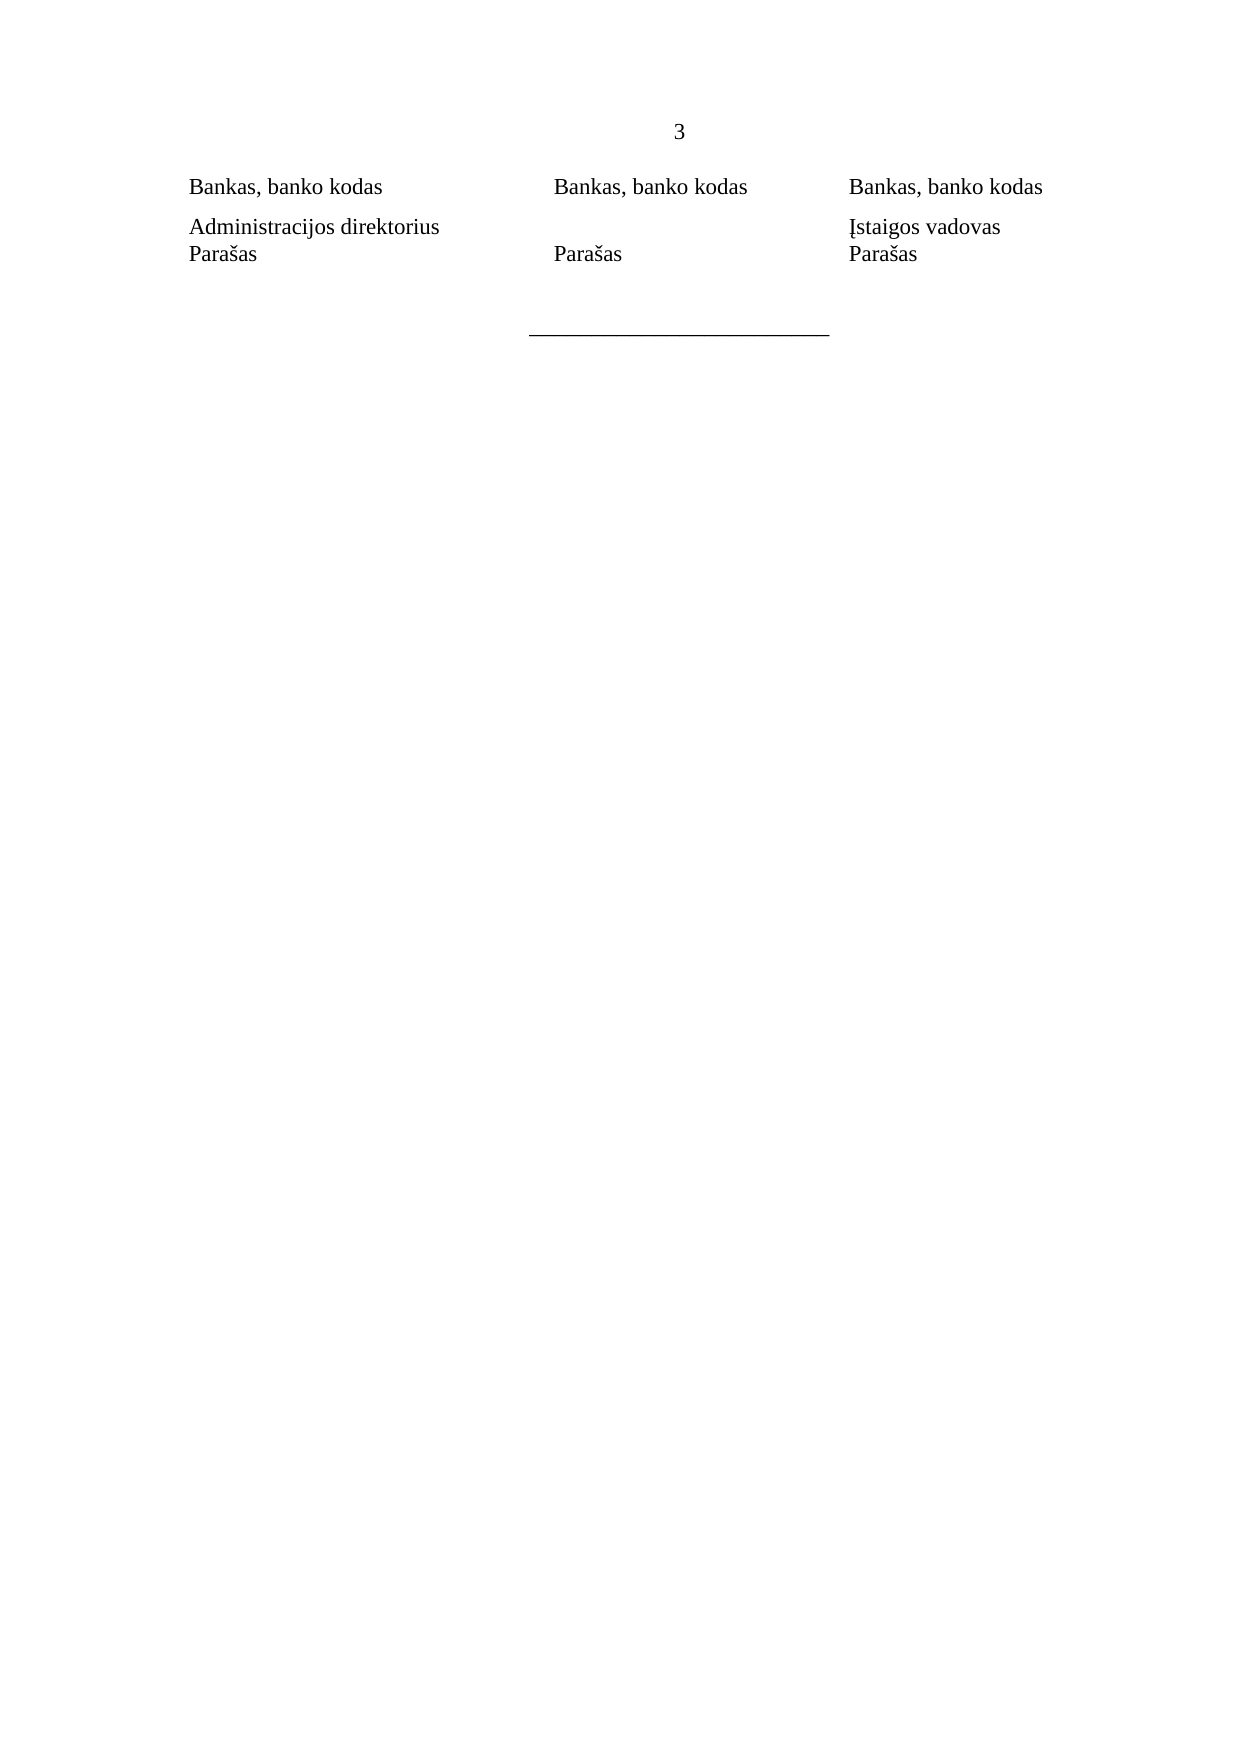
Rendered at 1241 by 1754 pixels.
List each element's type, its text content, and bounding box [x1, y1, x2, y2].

text ________________________ [177, 310, 1181, 339]
table_cell [1176, 280, 1181, 310]
table_cell [177, 280, 673, 310]
table_cell Administracijos direktorius [177, 213, 542, 240]
table_cell Parašas [177, 240, 542, 280]
table_cell [673, 280, 1157, 310]
table_cell Parašas [542, 240, 837, 280]
table_cell Bankas, banko kodas [177, 173, 542, 213]
table_cell Parašas [838, 240, 1181, 280]
table_cell Bankas, banko kodas [838, 173, 1181, 213]
table_cell [1157, 280, 1176, 310]
table_cell [542, 213, 837, 240]
table_cell Bankas, banko kodas [542, 173, 837, 213]
table_cell Įstaigos vadovas [838, 213, 1181, 240]
